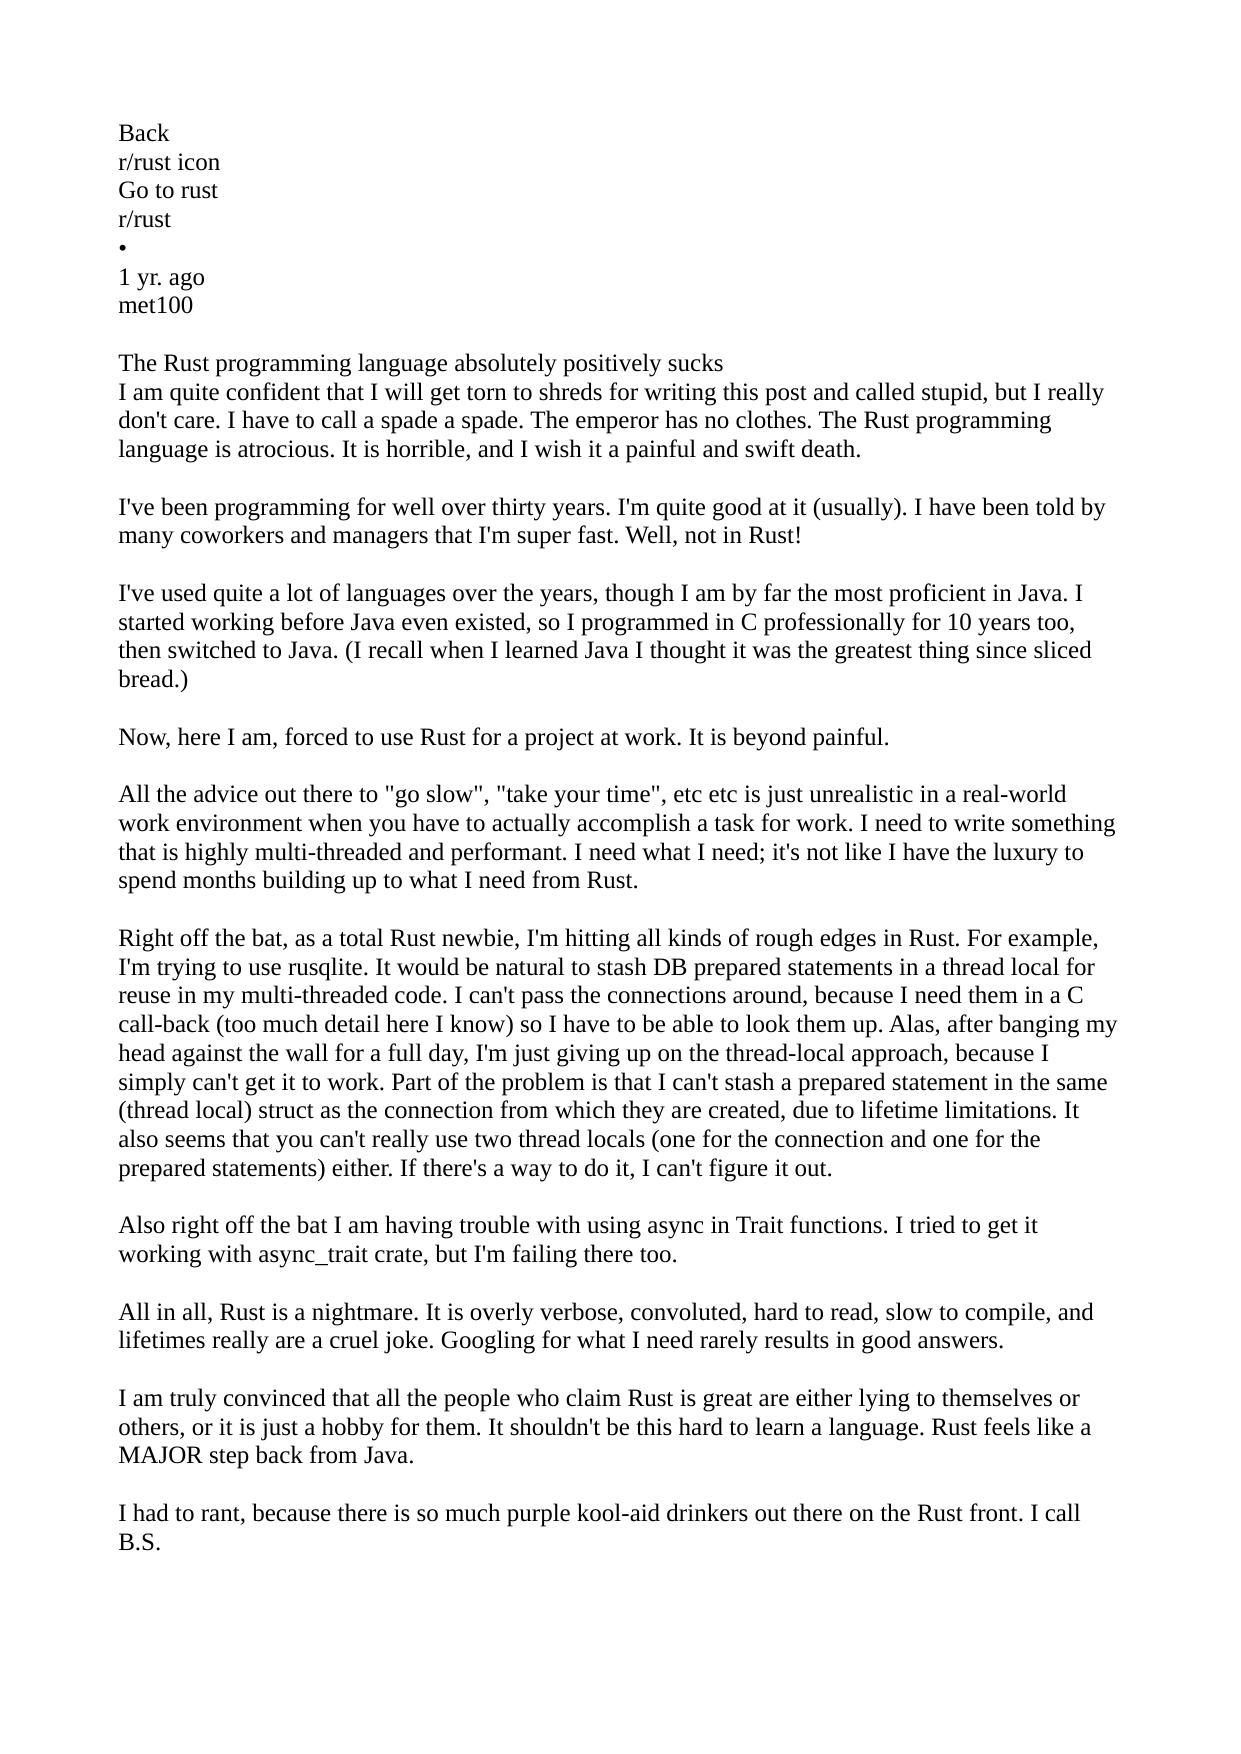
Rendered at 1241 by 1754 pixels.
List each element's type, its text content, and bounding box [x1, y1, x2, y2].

text r/rust [118, 204, 1122, 233]
text I had to rant, because there is so much purple kool-aid drinkers out there on the Rust front. I call B.S. [118, 1498, 1122, 1556]
text I am quite confident that I will get torn to shreds for writing this post and called stupid, but I really don't care. I have to call a spade a spade. The emperor has no clothes. The Rust programming language is atrocious. It is horrible, and I wish it a painful and swift death. [118, 377, 1122, 463]
text Also right off the bat I am having trouble with using async in Trait functions. I tried to get it working with async_trait crate, but I'm failing there too. [118, 1211, 1122, 1268]
text r/rust icon [118, 147, 1122, 176]
text Right off the bat, as a total Rust newbie, I'm hitting all kinds of rough edges in Rust. For example, I'm trying to use rusqlite. It would be natural to stash DB prepared statements in a thread local for reuse in my multi-threaded code. I can't pass the connections around, because I need them in a C call-back (too much detail here I know) so I have to be able to look them up. Alas, after banging my head against the wall for a full day, I'm just giving up on the thread-local approach, because I simply can't get it to work. Part of the problem is that I can't stash a prepared statement in the same (thread local) struct as the connection from which they are created, due to lifetime limitations. It also seems that you can't really use two thread locals (one for the connection and one for the prepared statements) either. If there's a way to do it, I can't figure it out. [118, 923, 1122, 1182]
text Go to rust [118, 176, 1122, 204]
text I've been programming for well over thirty years. I'm quite good at it (usually). I have been told by many coworkers and managers that I'm super fast. Well, not in Rust! [118, 492, 1122, 549]
text All in all, Rust is a nightmare. It is overly verbose, convoluted, hard to read, slow to compile, and lifetimes really are a cruel joke. Googling for what I need rarely results in good answers. [118, 1297, 1122, 1354]
text The Rust programming language absolutely positively sucks [118, 348, 1122, 377]
text • [118, 233, 1122, 262]
text I've used quite a lot of languages over the years, though I am by far the most proficient in Java. I started working before Java even existed, so I programmed in C professionally for 10 years too, then switched to Java. (I recall when I learned Java I thought it was the greatest thing since sliced bread.) [118, 578, 1122, 693]
text Back [118, 118, 1122, 147]
text met100 [118, 291, 1122, 319]
text Now, here I am, forced to use Rust for a project at work. It is beyond painful. [118, 722, 1122, 751]
text I am truly convinced that all the people who claim Rust is great are either lying to themselves or others, or it is just a hobby for them. It shouldn't be this hard to learn a language. Rust feels like a MAJOR step back from Java. [118, 1383, 1122, 1469]
text 1 yr. ago [118, 262, 1122, 291]
text All the advice out there to "go slow", "take your time", etc etc is just unrealistic in a real-world work environment when you have to actually accomplish a task for work. I need to write something that is highly multi-threaded and performant. I need what I need; it's not like I have the luxury to spend months building up to what I need from Rust. [118, 779, 1122, 894]
